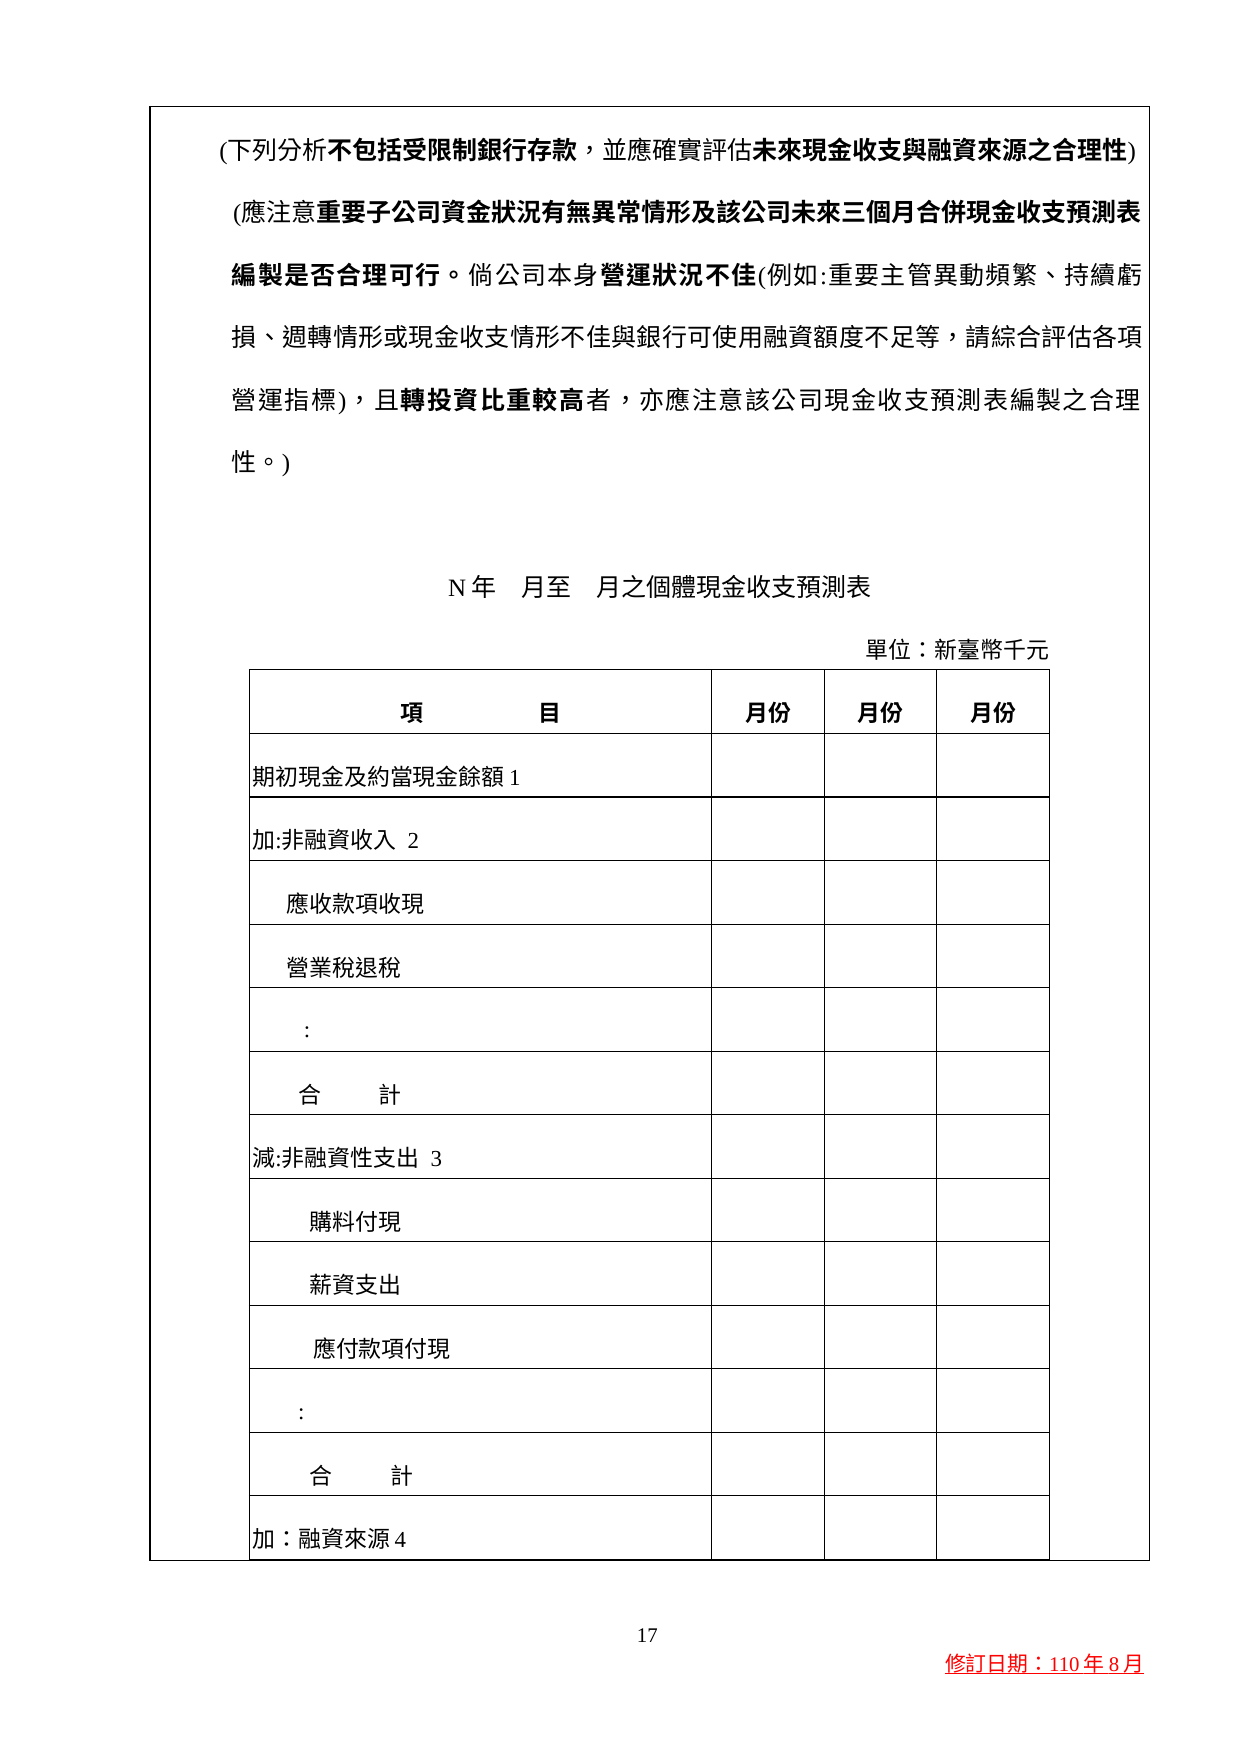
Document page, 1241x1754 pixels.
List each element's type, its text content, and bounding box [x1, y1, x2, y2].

table_cell : [250, 988, 711, 1051]
table_cell 加：融資來源4 [250, 1496, 711, 1559]
table_header 項 目 [250, 670, 711, 733]
table_cell [825, 988, 936, 1051]
table_cell [937, 1179, 1049, 1241]
table_cell [712, 1115, 824, 1178]
table_cell [937, 1242, 1049, 1305]
table_cell [937, 1369, 1049, 1432]
table_cell [825, 798, 936, 860]
table_cell [825, 1496, 936, 1559]
table_cell 加:非融資收入 2 [250, 798, 711, 860]
table_cell [825, 1369, 936, 1432]
table_cell [937, 1433, 1049, 1495]
table_cell [712, 734, 824, 796]
table_cell [937, 1115, 1049, 1178]
table_cell [937, 734, 1049, 796]
table_cell 減:非融資性支出 3 [250, 1115, 711, 1178]
table_cell [937, 925, 1049, 987]
table_cell 購料付現 [250, 1179, 711, 1241]
table_cell [825, 925, 936, 987]
table_cell 薪資支出 [250, 1242, 711, 1305]
table_cell [937, 1052, 1049, 1114]
table_cell [712, 1306, 824, 1368]
table_cell [712, 1242, 824, 1305]
table_cell [937, 798, 1049, 860]
table_cell [712, 861, 824, 923]
table_cell : [250, 1369, 711, 1432]
table_cell [712, 925, 824, 987]
table_cell [712, 1496, 824, 1559]
table_cell [937, 1496, 1049, 1559]
table_cell [825, 861, 936, 923]
table_cell 合 計 [250, 1433, 711, 1495]
table_cell [825, 734, 936, 796]
table_cell 期初現金及約當現金餘額1 [250, 734, 711, 796]
table_cell [825, 1242, 936, 1305]
table_cell [825, 1052, 936, 1114]
table_cell (下列分析不包括受限制銀行存款，並應確實評估未來現金收支與融資來源之合理性) (應注意重要子公司資金狀況有無異常情形及該公司未來三個月合併現金收支預測表編製是否合理可行。倘公司本身營運狀況不佳(例如:重要主管異動頻繁、持續虧損、週轉情形或現金收支情形不佳與銀行可使用融資額度不足等，請綜合評估各項營運指標)，且轉投資比重較高者，亦應注意該公司現金收支預測表編製之合理性。) N年 月至 月之個體現金收支預測表 單位：新臺幣千元 [151, 107, 1149, 1560]
table_cell [712, 1433, 824, 1495]
table_cell 應付款項付現 [250, 1306, 711, 1368]
table_cell 營業稅退稅 [250, 925, 711, 987]
table_cell [712, 1052, 824, 1114]
table_cell [825, 1433, 936, 1495]
table_cell 應收款項收現 [250, 861, 711, 923]
table_cell [712, 1369, 824, 1432]
table_cell [937, 861, 1049, 923]
table_cell 合 計 [250, 1052, 711, 1114]
table_header 月份 [825, 670, 936, 733]
table_cell [712, 1179, 824, 1241]
table_cell [712, 988, 824, 1051]
table_cell [712, 798, 824, 860]
table_cell [825, 1179, 936, 1241]
table_cell [937, 1306, 1049, 1368]
table_header 月份 [712, 670, 824, 733]
table_header 月份 [937, 670, 1049, 733]
table_cell [937, 988, 1049, 1051]
table_cell [825, 1115, 936, 1178]
table_cell [825, 1306, 936, 1368]
